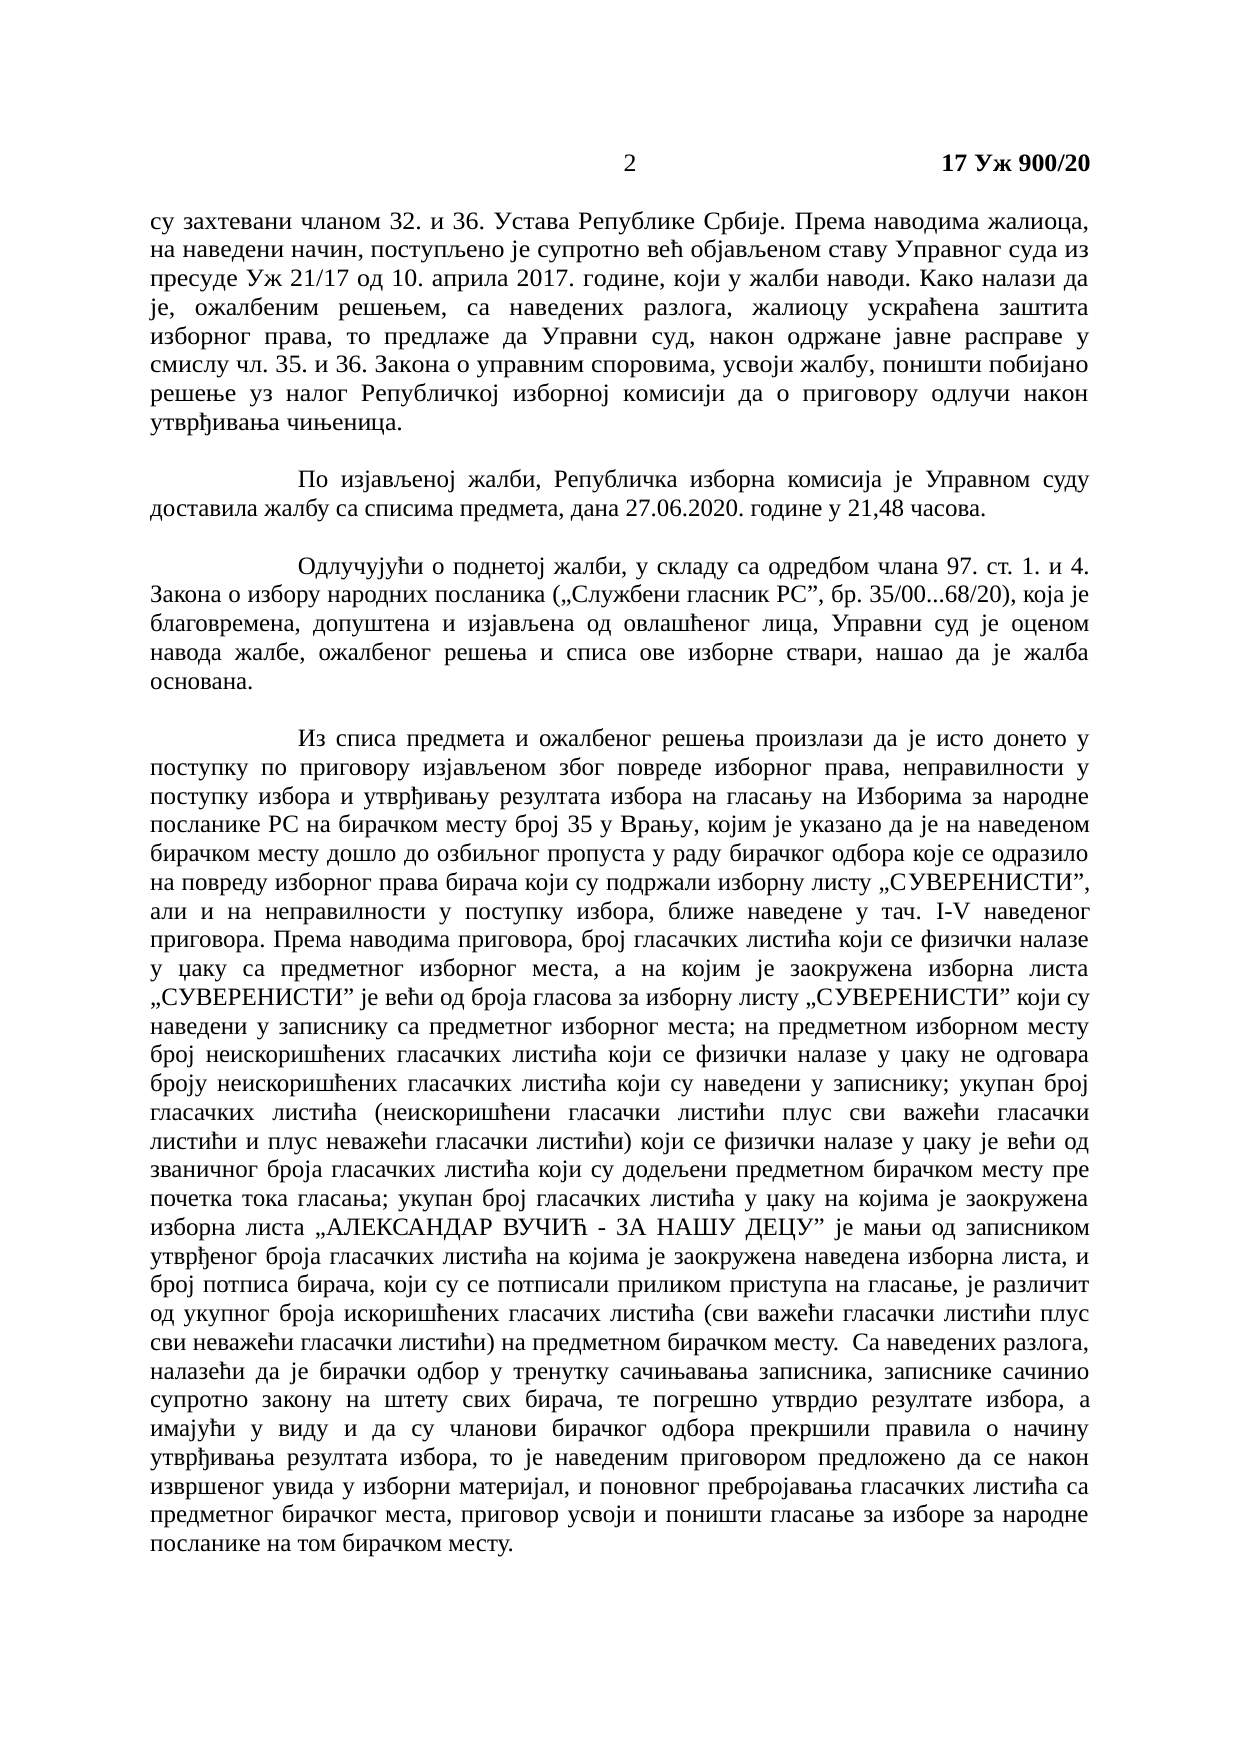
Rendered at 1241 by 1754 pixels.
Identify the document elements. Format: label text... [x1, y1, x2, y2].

text су захтевани чланом 32. и 36. Устава Републике Србије. Према наводима жалиоца, на наведени начин, поступљено је супротно већ објављеном ставу Управног суда из пресуде Уж 21/17 од 10. априла 2017. године, који у жалби наводи. Како налази да је, ожалбеним решењем, са наведених разлога, жалиоцу ускраћена заштита изборног права, то предлаже да Управни суд, након одржане јавне расправе у смислу чл. 35. и 36. Закона о управним споровима, усвоји жалбу, поништи побијано решење уз налог Републичкој изборној комисији да о приговору одлучи након утврђивања чињеница. [150, 206, 1090, 436]
text Одлучујући о поднетој жалби, у складу са одредбом члана 97. ст. 1. и 4. Закона о избору народних посланика („Службени гласник РС”, бр. 35/00...68/20), која је благовремена, допуштена и изјављена од овлашћеног лица, Управни суд је оценом навода жалбе, ожалбеног решења и списа ове изборне ствари, нашао да је жалба основана. [150, 551, 1090, 694]
text Из списа предмета и ожалбеног решења произлази да је исто донето у поступку по приговору изјављеном због повреде изборног права, неправилности у поступку избора и утврђивању резултата избора на гласању на Изборима за народне посланике РС на бирачком месту број 35 у Врању, којим је указано да је на наведеном бирачком месту дошло до озбиљног пропуста у раду бирачког одбора које се одразило на повреду изборног права бирача који су подржали изборну листу „СУВЕРЕНИСТИ”, али и на неправилности у поступку избора, ближе наведене у тач. I-V наведеног приговора. Према наводима приговора, број гласачких листића који се физички налазе у џаку са предметног изборног места, а на којим је заокружена изборна листа „СУВЕРЕНИСТИ” је већи од броја гласова за изборну листу „СУВЕРЕНИСТИ” који су наведени у записнику са предметног изборног места; на предметном изборном месту број неискоришћених гласачких листића који се физички налазе у џаку не одговара броју неискоришћених гласачких листића који су наведени у записнику; укупан број гласачких листића (неискоришћени гласачки листићи плус сви важећи гласачки листићи и плус неважећи гласачки листићи) који се физички налазе у џаку је већи од званичног броја гласачких листића који су додељени предметном бирачком месту пре почетка тока гласања; укупан број гласачких листића у џаку на којима је заокружена изборна листа „АЛЕКСАНДАР ВУЧИЋ - ЗА НАШУ ДЕЦУ” је мањи од записником утврђеног броја гласачких листића на којима је заокружена наведена изборна листа, и број потписа бирача, који су се потписали приликом приступа на гласање, је различит од укупног броја искоришћених гласачих листића (сви важећи гласачки листићи плус сви неважећи гласачки листићи) на предметном бирачком месту. Са наведених разлога, налазећи да је бирачки одбор у тренутку сачињавања записника, записнике сачинио супротно закону на штету свих бирача, те погрешно утврдио резултате избора, а имајући у виду и да су чланови бирачког одбора прекршили правила о начину утврђивања резултата избора, то је наведеним приговором предложено да се након извршеног увида у изборни материјал, и поновног пребројавања гласачких листића са предметног бирачког места, приговор усвоји и поништи гласање за изборе за народне посланике на том бирачком месту. [150, 723, 1090, 1557]
text По изјављеној жалби, Републичка изборна комисија је Управном суду доставила жалбу са списима предмета, дана 27.06.2020. године у 21,48 часова. [150, 464, 1090, 522]
